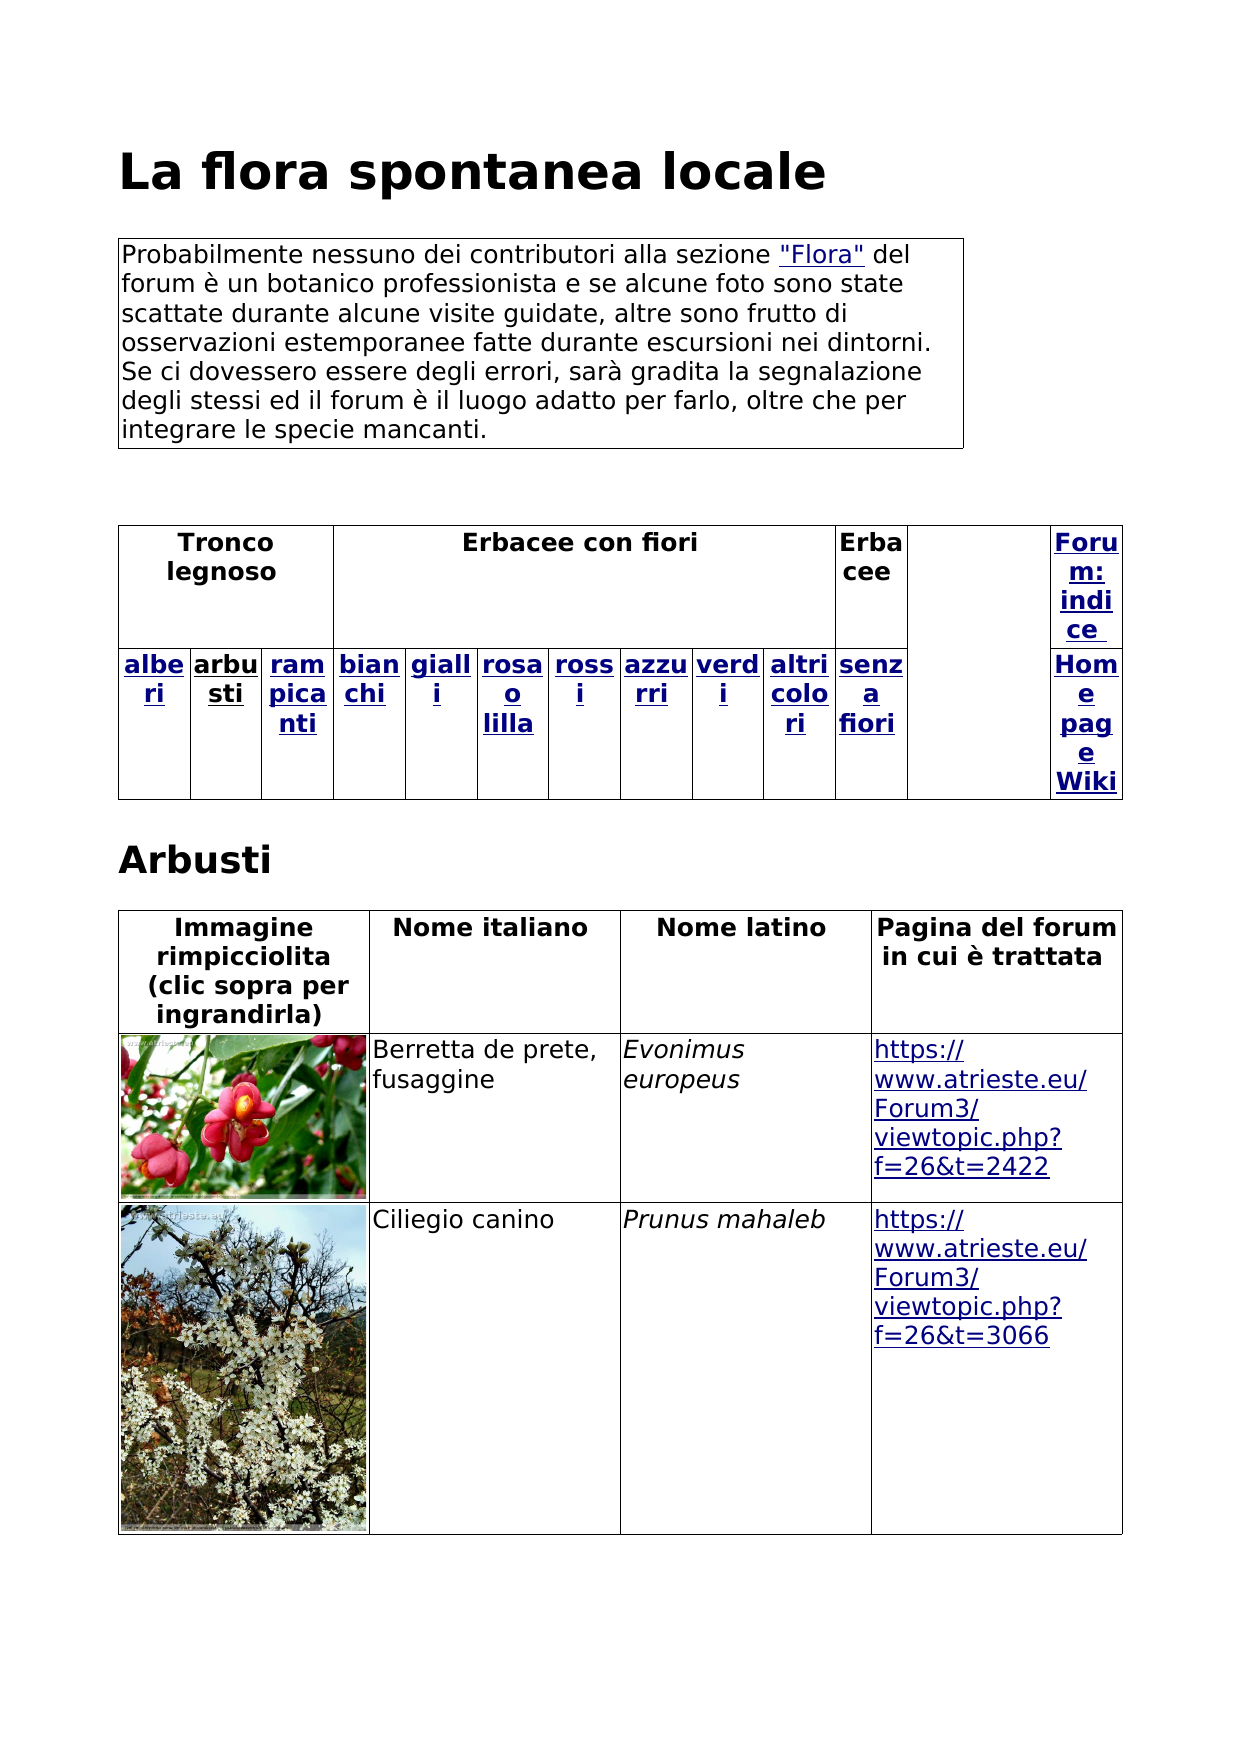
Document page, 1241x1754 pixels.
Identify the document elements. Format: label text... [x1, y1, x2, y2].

table_header Nome latino [621, 911, 871, 1033]
table_cell altri colori [764, 649, 835, 799]
picture [121, 1205, 367, 1531]
table_header Probabilmente nessuno dei contributori alla sezione "Flora" del forum è un botanico professionista e se alcune foto sono state scattate durante alcune visite guidate, altre sono frutto di osservazioni estemporanee fatte durante escursioni nei dintorni. Se ci dovessero essere degli errori, sarà gradita la segnalazione degli stessi ed il forum è il luogo adatto per farlo, oltre che per integrare le specie mancanti. [119, 239, 963, 448]
subtitle La flora spontanea locale [118, 143, 1122, 201]
table_cell https://www.atrieste.eu/Forum3/viewtopic.php?f=26&t=2422 [872, 1034, 1122, 1202]
table_cell senza fiori [836, 649, 907, 799]
table_cell rosa o lilla [478, 649, 548, 799]
table_cell [119, 1034, 369, 1202]
table_header Erbacee [836, 526, 907, 647]
table_cell Evonimus europeus [621, 1034, 871, 1202]
table_cell Prunus mahaleb [621, 1203, 871, 1534]
subtitle Arbusti [118, 839, 1122, 883]
table_cell rampicanti [262, 649, 333, 799]
table_cell https://www.atrieste.eu/Forum3/viewtopic.php?f=26&t=3066 [872, 1203, 1122, 1534]
table_header [908, 526, 1050, 799]
table_cell Berretta de prete, fusaggine [370, 1034, 620, 1202]
table_cell gialli [406, 649, 477, 799]
table_cell Ciliegio canino [370, 1203, 620, 1534]
table_header Tronco legnoso [119, 526, 333, 647]
table_header Forum: indice [1051, 526, 1122, 647]
table_header Erbacee con fiori [334, 526, 835, 647]
table_cell rossi [549, 649, 620, 799]
table_cell [119, 1203, 369, 1534]
picture [121, 1035, 367, 1199]
table_cell alberi [119, 649, 190, 799]
table_cell bianchi [334, 649, 405, 799]
table_cell arbusti [191, 649, 261, 799]
table_header Nome italiano [370, 911, 620, 1033]
table_cell azzurri [621, 649, 692, 799]
table_header Pagina del forum in cui è trattata [872, 911, 1122, 1033]
table_header Immagine rimpicciolita (clic sopra per ingrandirla) [119, 911, 369, 1033]
table_cell Home page Wiki [1051, 649, 1122, 799]
table_cell verdi [693, 649, 763, 799]
